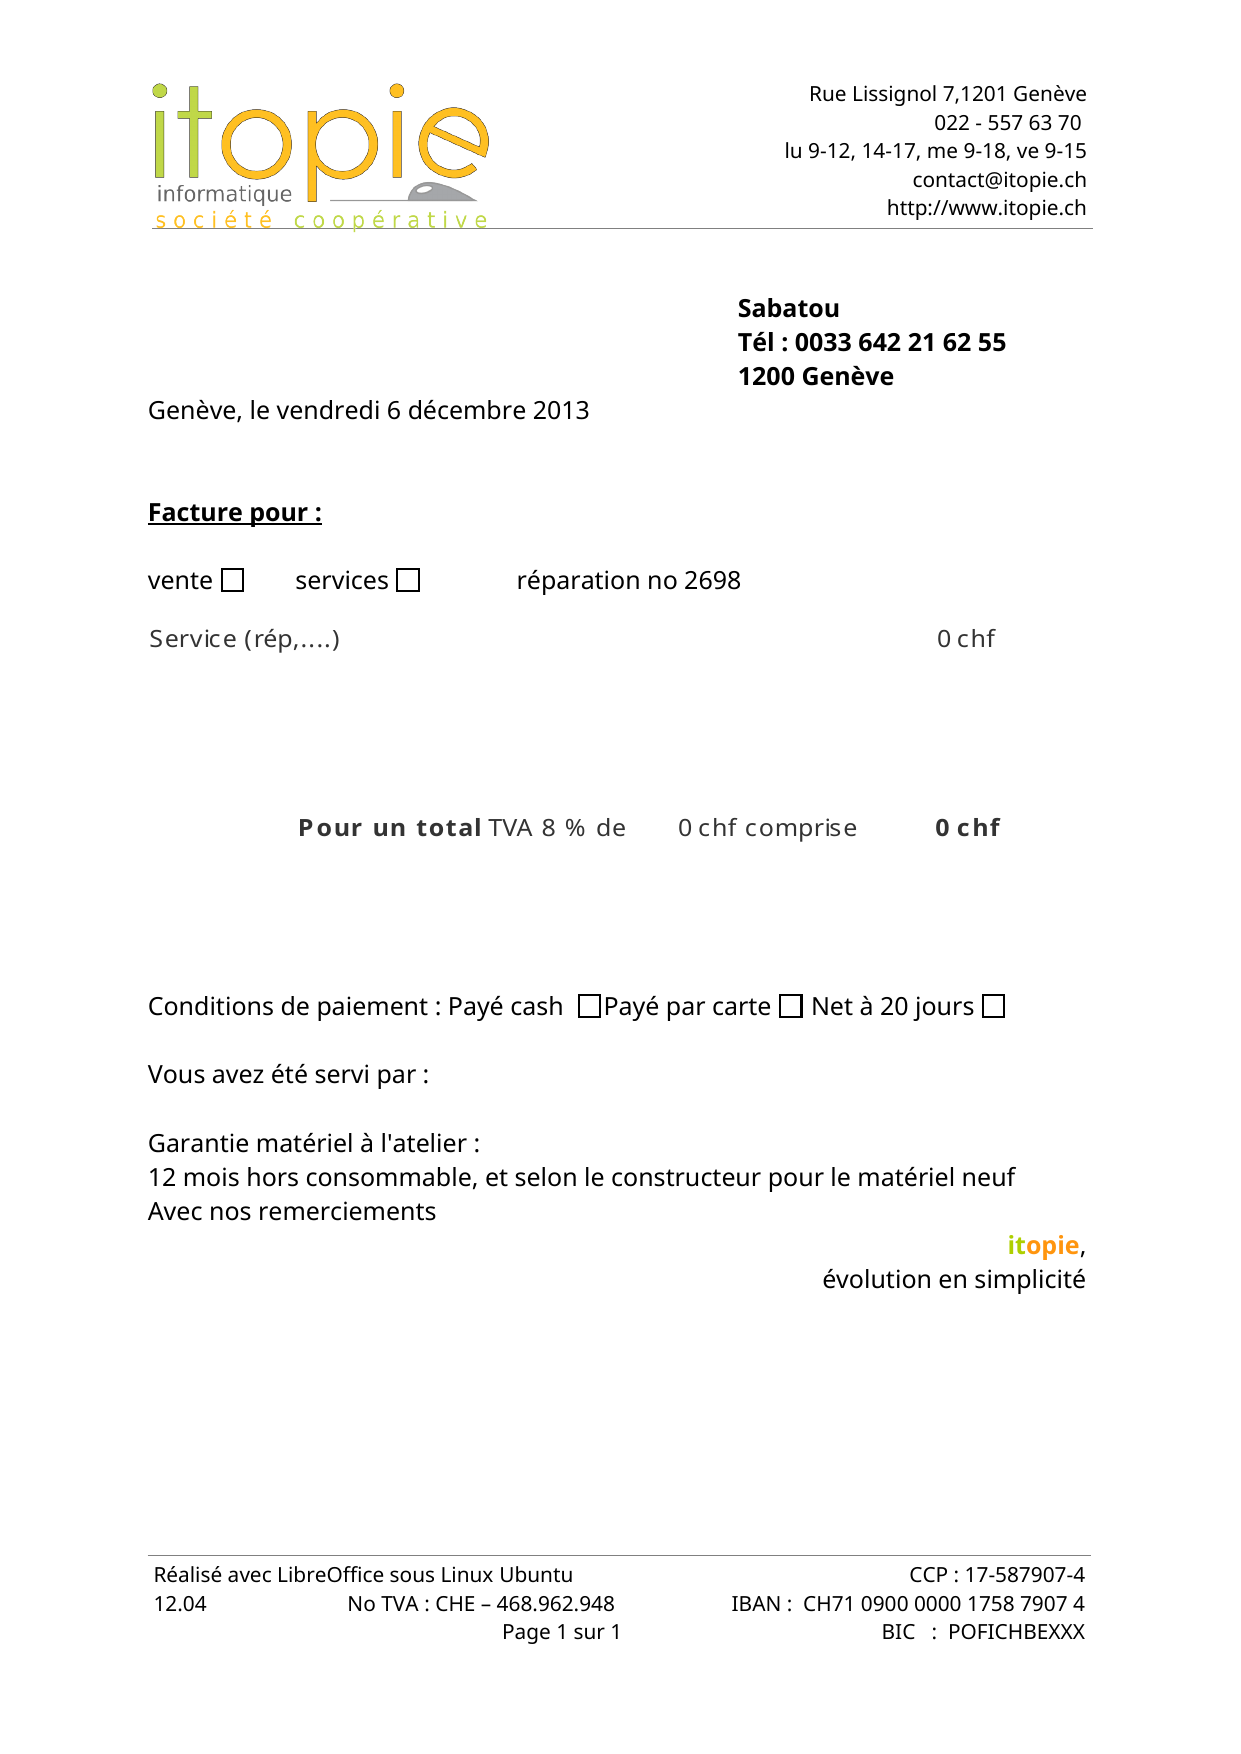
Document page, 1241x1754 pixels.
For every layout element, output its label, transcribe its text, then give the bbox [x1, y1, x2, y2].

text 12 mois hors consommable, et selon le constructeur pour le matériel neuf [148, 1159, 1093, 1193]
text Genève, le vendredi 6 décembre 2013 [148, 392, 1093, 427]
text Sabatou [148, 290, 1093, 324]
text vente services réparation no 2698 [148, 563, 1093, 597]
text évolution en simplicité [148, 1262, 1093, 1296]
text 1200 Genève [148, 358, 1093, 392]
picture [138, 72, 500, 244]
text Garantie matériel à l'atelier : [148, 1125, 1093, 1159]
text Conditions de paiement : Payé cash Payé par carte Net à 20 jours [148, 989, 1093, 1023]
text Avec nos remerciements [148, 1193, 1093, 1227]
text itopie, [148, 1227, 1093, 1262]
text Tél : 0033 642 21 62 55 [148, 324, 1093, 358]
text Vous avez été servi par : [148, 1057, 1093, 1091]
text Facture pour : [148, 495, 1093, 529]
